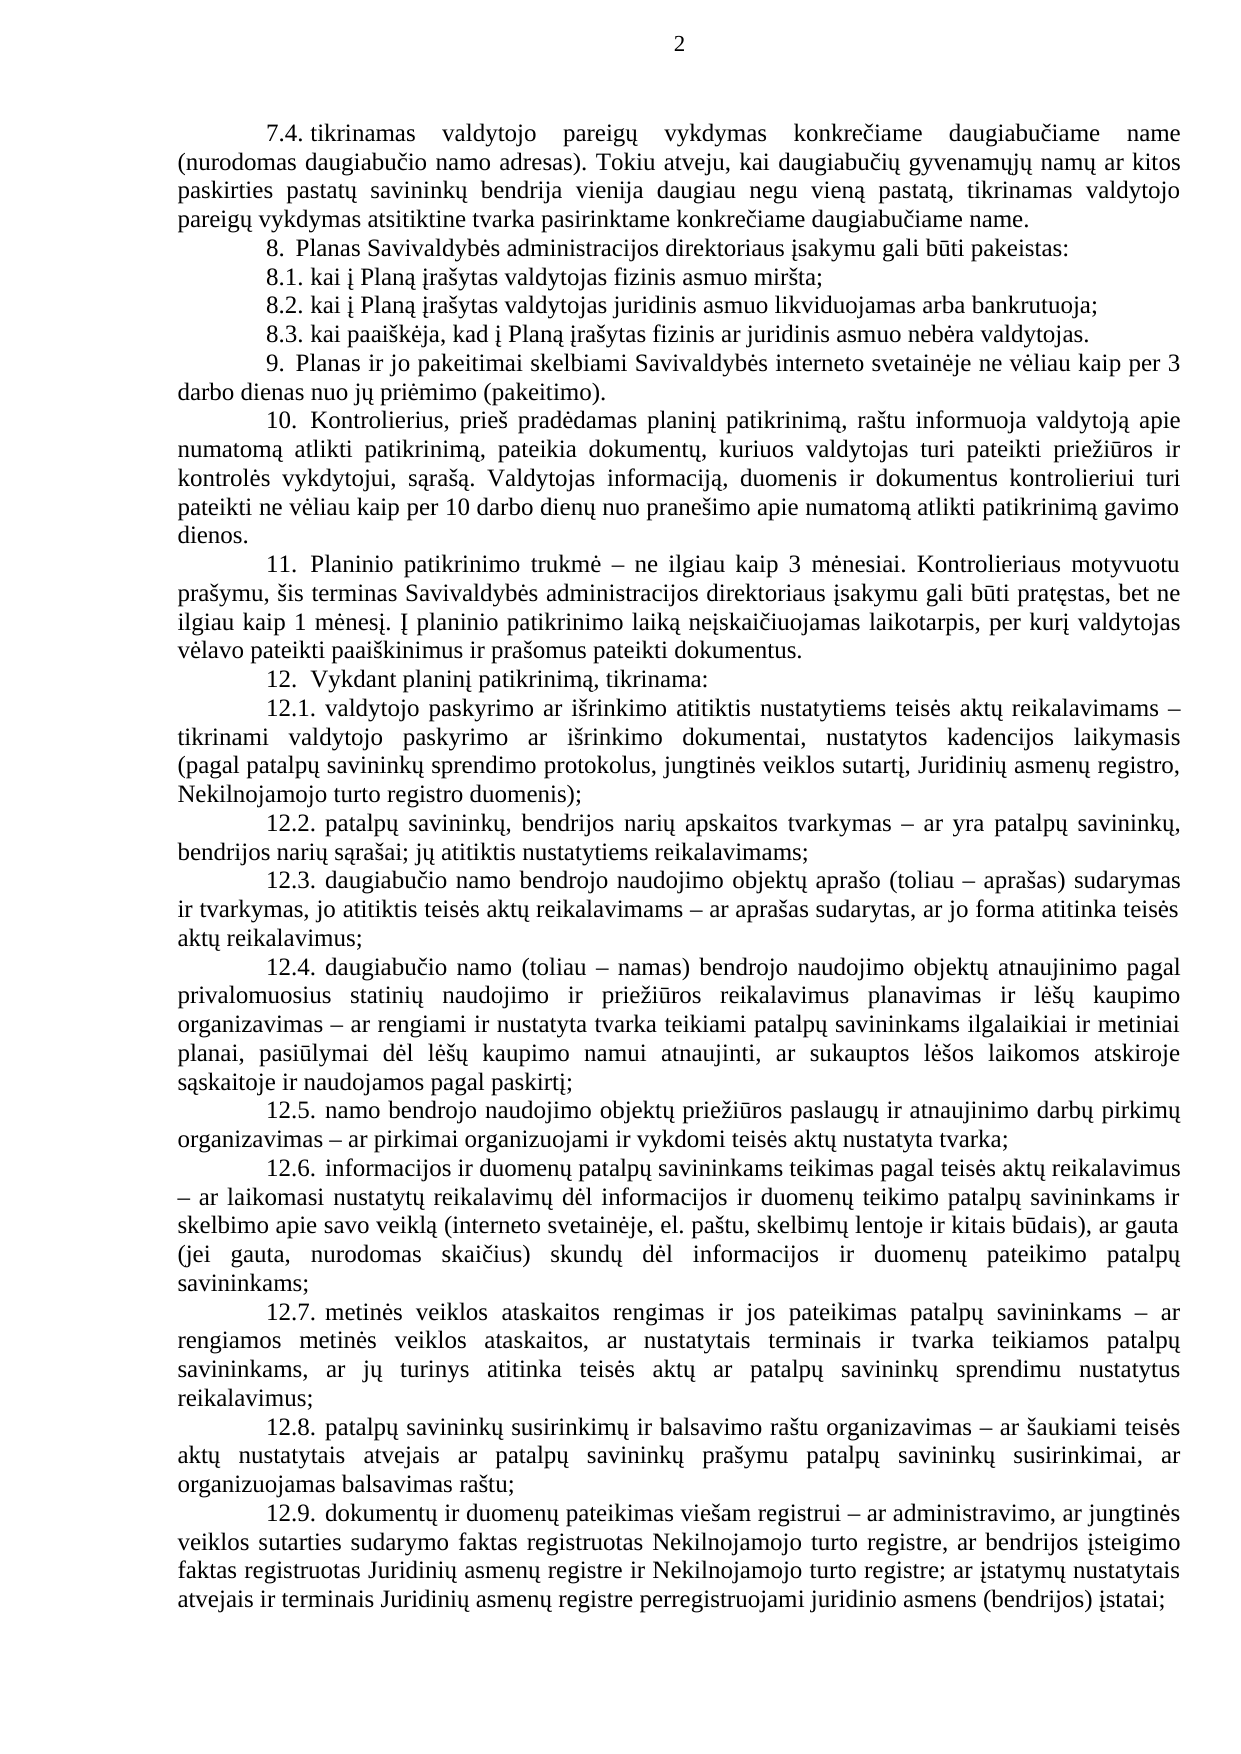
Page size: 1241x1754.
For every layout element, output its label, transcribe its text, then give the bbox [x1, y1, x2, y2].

text 8.2. kai į Planą įrašytas valdytojas juridinis asmuo likviduojamas arba bankrutuoja; [177, 291, 1181, 319]
text 12.1. valdytojo paskyrimo ar išrinkimo atitiktis nustatytiems teisės aktų reikalavimams – tikrinami valdytojo paskyrimo ar išrinkimo dokumentai, nustatytos kadencijos laikymasis (pagal patalpų savininkų sprendimo protokolus, jungtinės veiklos sutartį, Juridinių asmenų registro, Nekilnojamojo turto registro duomenis); [177, 693, 1181, 808]
text 12.6. informacijos ir duomenų patalpų savininkams teikimas pagal teisės aktų reikalavimus – ar laikomasi nustatytų reikalavimų dėl informacijos ir duomenų teikimo patalpų savininkams ir skelbimo apie savo veiklą (interneto svetainėje, el. paštu, skelbimų lentoje ir kitais būdais), ar gauta (jei gauta, nurodomas skaičius) skundų dėl informacijos ir duomenų pateikimo patalpų savininkams; [177, 1153, 1181, 1297]
text 12.7. metinės veiklos ataskaitos rengimas ir jos pateikimas patalpų savininkams – ar rengiamos metinės veiklos ataskaitos, ar nustatytais terminais ir tvarka teikiamos patalpų savininkams, ar jų turinys atitinka teisės aktų ar patalpų savininkų sprendimu nustatytus reikalavimus; [177, 1297, 1181, 1412]
text 12.4. daugiabučio namo (toliau – namas) bendrojo naudojimo objektų atnaujinimo pagal privalomuosius statinių naudojimo ir priežiūros reikalavimus planavimas ir lėšų kaupimo organizavimas – ar rengiami ir nustatyta tvarka teikiami patalpų savininkams ilgalaikiai ir metiniai planai, pasiūlymai dėl lėšų kaupimo namui atnaujinti, ar sukauptos lėšos laikomos atskiroje sąskaitoje ir naudojamos pagal paskirtį; [177, 952, 1181, 1096]
text 12.9. dokumentų ir duomenų pateikimas viešam registrui – ar administravimo, ar jungtinės veiklos sutarties sudarymo faktas registruotas Nekilnojamojo turto registre, ar bendrijos įsteigimo faktas registruotas Juridinių asmenų registre ir Nekilnojamojo turto registre; ar įstatymų nustatytais atvejais ir terminais Juridinių asmenų registre perregistruojami juridinio asmens (bendrijos) įstatai; [177, 1498, 1181, 1613]
text 10. Kontrolierius, prieš pradėdamas planinį patikrinimą, raštu informuoja valdytoją apie numatomą atlikti patikrinimą, pateikia dokumentų, kuriuos valdytojas turi pateikti priežiūros ir kontrolės vykdytojui, sąrašą. Valdytojas informaciją, duomenis ir dokumentus kontrolieriui turi pateikti ne vėliau kaip per 10 darbo dienų nuo pranešimo apie numatomą atlikti patikrinimą gavimo dienos. [177, 406, 1181, 549]
text 12.3. daugiabučio namo bendrojo naudojimo objektų aprašo (toliau – aprašas) sudarymas ir tvarkymas, jo atitiktis teisės aktų reikalavimams – ar aprašas sudarytas, ar jo forma atitinka teisės aktų reikalavimus; [177, 866, 1181, 952]
text 12.8. patalpų savininkų susirinkimų ir balsavimo raštu organizavimas – ar šaukiami teisės aktų nustatytais atvejais ar patalpų savininkų prašymu patalpų savininkų susirinkimai, ar organizuojamas balsavimas raštu; [177, 1412, 1181, 1498]
text 7.4. tikrinamas valdytojo pareigų vykdymas konkrečiame daugiabučiame name (nurodomas daugiabučio namo adresas). Tokiu atveju, kai daugiabučių gyvenamųjų namų ar kitos paskirties pastatų savininkų bendrija vienija daugiau negu vieną pastatą, tikrinamas valdytojo pareigų vykdymas atsitiktine tvarka pasirinktame konkrečiame daugiabučiame name. [177, 118, 1181, 233]
text 8.3. kai paaiškėja, kad į Planą įrašytas fizinis ar juridinis asmuo nebėra valdytojas. [177, 319, 1181, 348]
text 11. Planinio patikrinimo trukmė – ne ilgiau kaip 3 mėnesiai. Kontrolieriaus motyvuotu prašymu, šis terminas Savivaldybės administracijos direktoriaus įsakymu gali būti pratęstas, bet ne ilgiau kaip 1 mėnesį. Į planinio patikrinimo laiką neįskaičiuojamas laikotarpis, per kurį valdytojas vėlavo pateikti paaiškinimus ir prašomus pateikti dokumentus. [177, 549, 1181, 664]
text 9. Planas ir jo pakeitimai skelbiami Savivaldybės interneto svetainėje ne vėliau kaip per 3 darbo dienas nuo jų priėmimo (pakeitimo). [177, 348, 1181, 406]
text 12. Vykdant planinį patikrinimą, tikrinama: [177, 664, 1181, 693]
text 12.2. patalpų savininkų, bendrijos narių apskaitos tvarkymas – ar yra patalpų savininkų, bendrijos narių sąrašai; jų atitiktis nustatytiems reikalavimams; [177, 808, 1181, 866]
text 8. Planas Savivaldybės administracijos direktoriaus įsakymu gali būti pakeistas: [177, 233, 1181, 262]
text 12.5. namo bendrojo naudojimo objektų priežiūros paslaugų ir atnaujinimo darbų pirkimų organizavimas – ar pirkimai organizuojami ir vykdomi teisės aktų nustatyta tvarka; [177, 1096, 1181, 1153]
text 8.1. kai į Planą įrašytas valdytojas fizinis asmuo miršta; [177, 262, 1181, 291]
